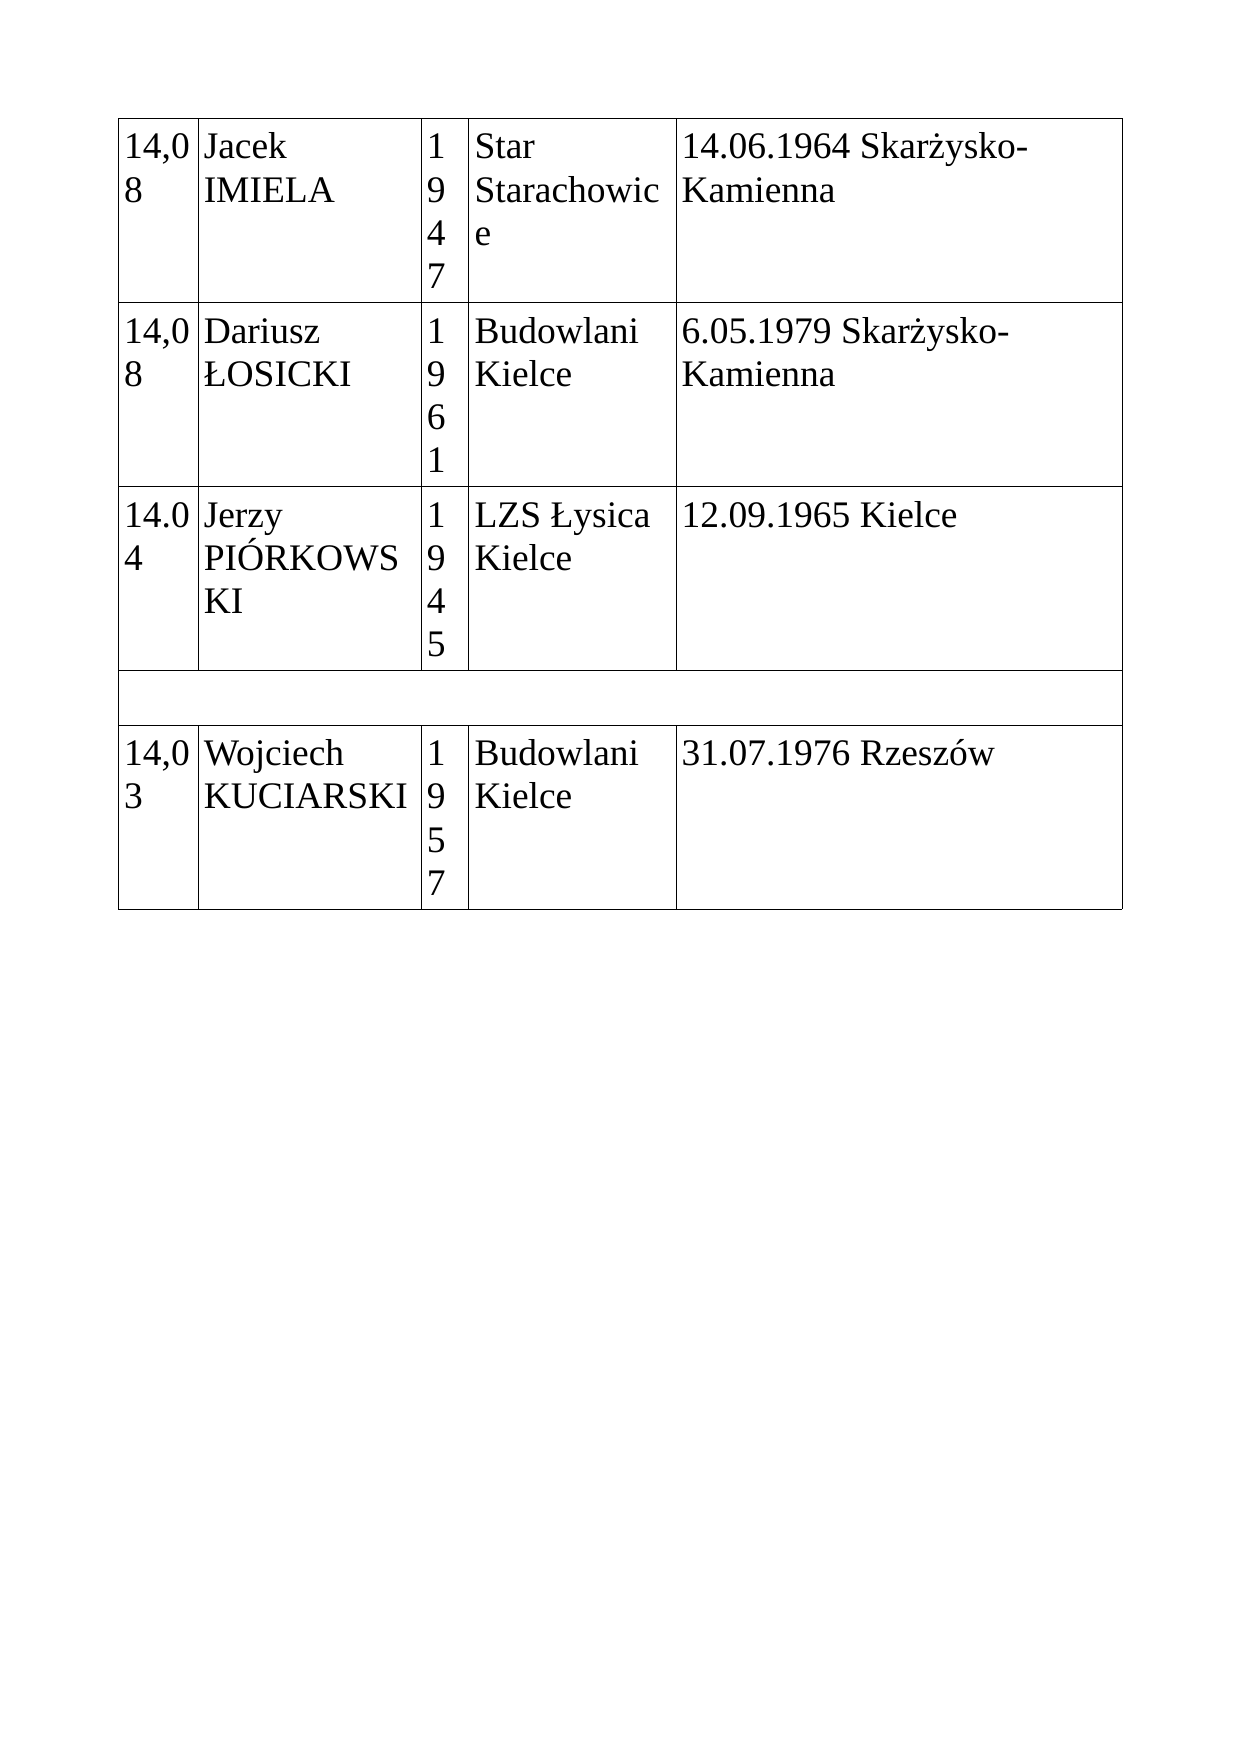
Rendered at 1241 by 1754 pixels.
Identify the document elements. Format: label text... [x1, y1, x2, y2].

table_cell 14,08 [119, 303, 198, 486]
table_cell 12.09.1965 Kielce [677, 487, 1122, 670]
table_cell 14,08 [119, 119, 198, 302]
table_cell 6.05.1979 Skarżysko-Kamienna [677, 303, 1122, 486]
table_cell Budowlani Kielce [469, 726, 676, 909]
table_cell 1947 [422, 119, 468, 302]
table_cell Jacek IMIELA [199, 119, 421, 302]
table_cell Budowlani Kielce [469, 303, 676, 486]
table_cell 1945 [422, 487, 468, 670]
table_cell Wojciech KUCIARSKI [199, 726, 421, 909]
table_cell Star Starachowice [469, 119, 676, 302]
table_cell 31.07.1976 Rzeszów [677, 726, 1122, 909]
table_cell 1957 [422, 726, 468, 909]
table_cell 14,03 [119, 726, 198, 909]
table_cell 14.06.1964 Skarżysko-Kamienna [677, 119, 1122, 302]
table_cell LZS Łysica Kielce [469, 487, 676, 670]
table_cell Dariusz ŁOSICKI [199, 303, 421, 486]
table_cell 14.04 [119, 487, 198, 670]
table_cell [119, 671, 1122, 725]
table_cell Jerzy PIÓRKOWSKI [199, 487, 421, 670]
table_cell 1961 [422, 303, 468, 486]
